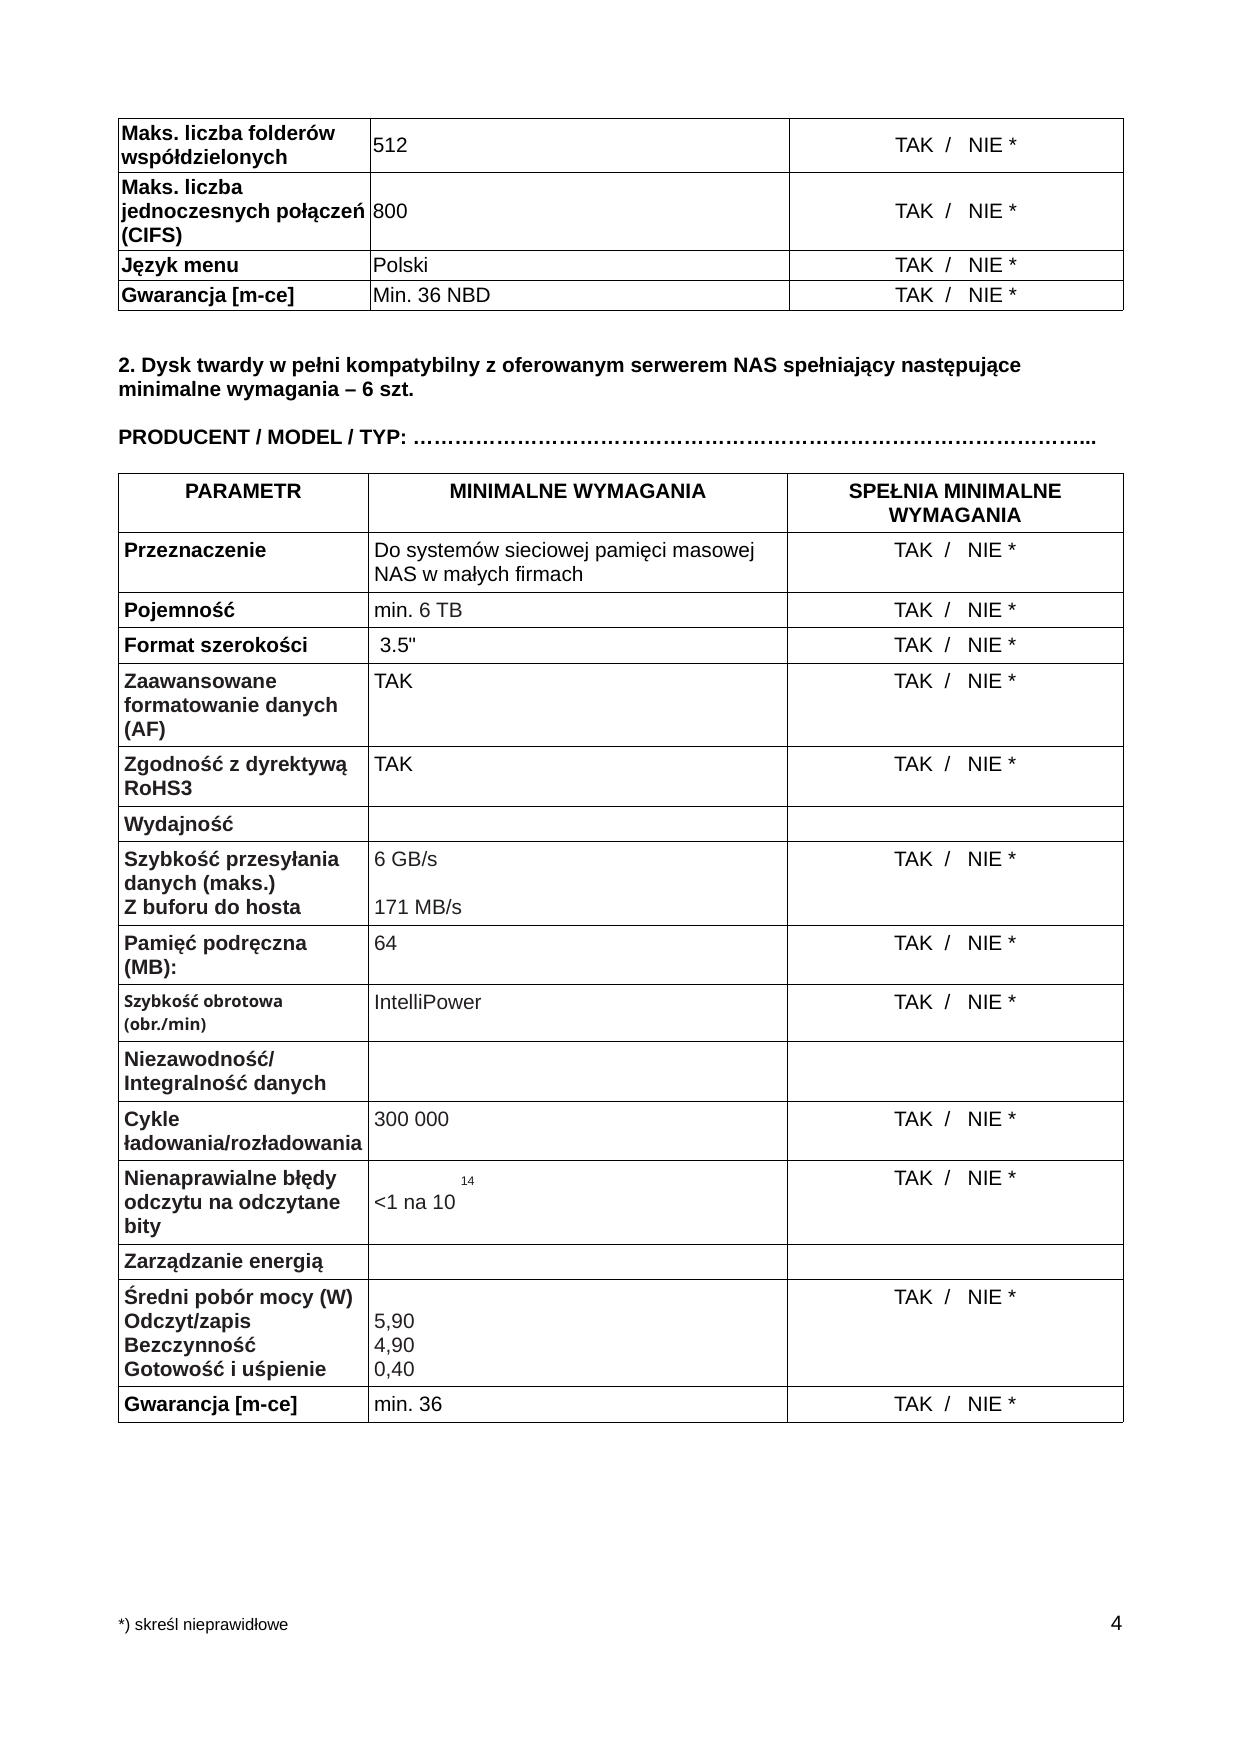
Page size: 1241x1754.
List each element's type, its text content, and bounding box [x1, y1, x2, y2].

table_cell [369, 1042, 787, 1101]
table_cell IntelliPower [369, 985, 787, 1041]
table_cell 3.5" [369, 628, 787, 663]
table_header SPEŁNIA MINIMALNE WYMAGANIA [788, 474, 1123, 532]
table_cell TAK / NIE * [788, 1280, 1123, 1386]
table_cell TAK / NIE * [788, 842, 1123, 925]
table_cell Maks. liczba folderów współdzielonych [119, 119, 370, 172]
table_cell Zgodność z dyrektywą RoHS3 [119, 747, 368, 806]
table_cell Średni pobór mocy (W) Odczyt/zapis Bezczynność Gotowość i uśpienie [119, 1280, 368, 1386]
table_cell min. 6 TB [369, 593, 787, 627]
table_cell 512 [371, 119, 789, 172]
table_cell Min. 36 NBD [371, 281, 789, 309]
table_header PARAMETR [119, 474, 368, 532]
table_cell TAK / NIE * [788, 985, 1123, 1041]
table_cell [788, 1042, 1123, 1101]
table_cell Cykle ładowania/rozładowania [119, 1102, 368, 1160]
table_cell Przeznaczenie [119, 533, 368, 592]
table_cell 800 [371, 173, 789, 250]
table_cell TAK [369, 747, 787, 806]
table_cell 14 <1 na 10 [369, 1161, 787, 1243]
table_cell Szybkość obrotowa (obr./min) [119, 985, 368, 1041]
table_cell TAK / NIE * [788, 664, 1123, 746]
table_cell [369, 807, 787, 841]
table_cell TAK / NIE * [788, 1102, 1123, 1160]
table_header MINIMALNE WYMAGANIA [369, 474, 787, 532]
table_cell Polski [371, 251, 789, 280]
table_cell Pojemność [119, 593, 368, 627]
table_cell [788, 807, 1123, 841]
text 2. Dysk twardy w pełni kompatybilny z oferowanym serwerem NAS spełniający następujące minimalne wymagania – 6 szt. [118, 353, 1122, 401]
table_cell TAK / NIE * [788, 628, 1123, 663]
table_cell Zarządzanie energią [119, 1245, 368, 1279]
table_cell Gwarancja [m-ce] [119, 1387, 368, 1422]
table_cell TAK / NIE * [788, 1161, 1123, 1243]
table_cell Niezawodność/ Integralność danych [119, 1042, 368, 1101]
table_cell 64 [369, 926, 787, 984]
table_cell TAK / NIE * [790, 173, 1123, 250]
table_cell Maks. liczba jednoczesnych połączeń (CIFS) [119, 173, 370, 250]
table_cell [369, 1245, 787, 1279]
table_cell [788, 1245, 1123, 1279]
table_cell TAK [369, 664, 787, 746]
table_cell TAK / NIE * [790, 251, 1123, 280]
table_cell min. 36 [369, 1387, 787, 1422]
table_cell Szybkość przesyłania danych (maks.) Z buforu do hosta [119, 842, 368, 925]
table_cell Wydajność [119, 807, 368, 841]
table_cell TAK / NIE * [788, 926, 1123, 984]
table_cell Język menu [119, 251, 370, 280]
table_cell Gwarancja [m-ce] [119, 281, 370, 309]
table_cell TAK / NIE * [788, 1387, 1123, 1422]
table_cell TAK / NIE * [788, 593, 1123, 627]
table_cell TAK / NIE * [790, 119, 1123, 172]
table_cell TAK / NIE * [790, 281, 1123, 309]
table_cell 6 GB/s 171 MB/s [369, 842, 787, 925]
table_cell Pamięć podręczna (MB): [119, 926, 368, 984]
text PRODUCENT / MODEL / TYP: ……………………………………………………………………………………... [118, 425, 1122, 449]
table_cell Nienaprawialne błędy odczytu na odczytane bity [119, 1161, 368, 1243]
table_cell Format szerokości [119, 628, 368, 663]
table_cell Zaawansowane formatowanie danych (AF) [119, 664, 368, 746]
table_cell TAK / NIE * [788, 533, 1123, 592]
table_cell 5,90 4,90 0,40 [369, 1280, 787, 1386]
table_cell Do systemów sieciowej pamięci masowej NAS w małych firmach [369, 533, 787, 592]
table_cell 300 000 [369, 1102, 787, 1160]
table_cell TAK / NIE * [788, 747, 1123, 806]
